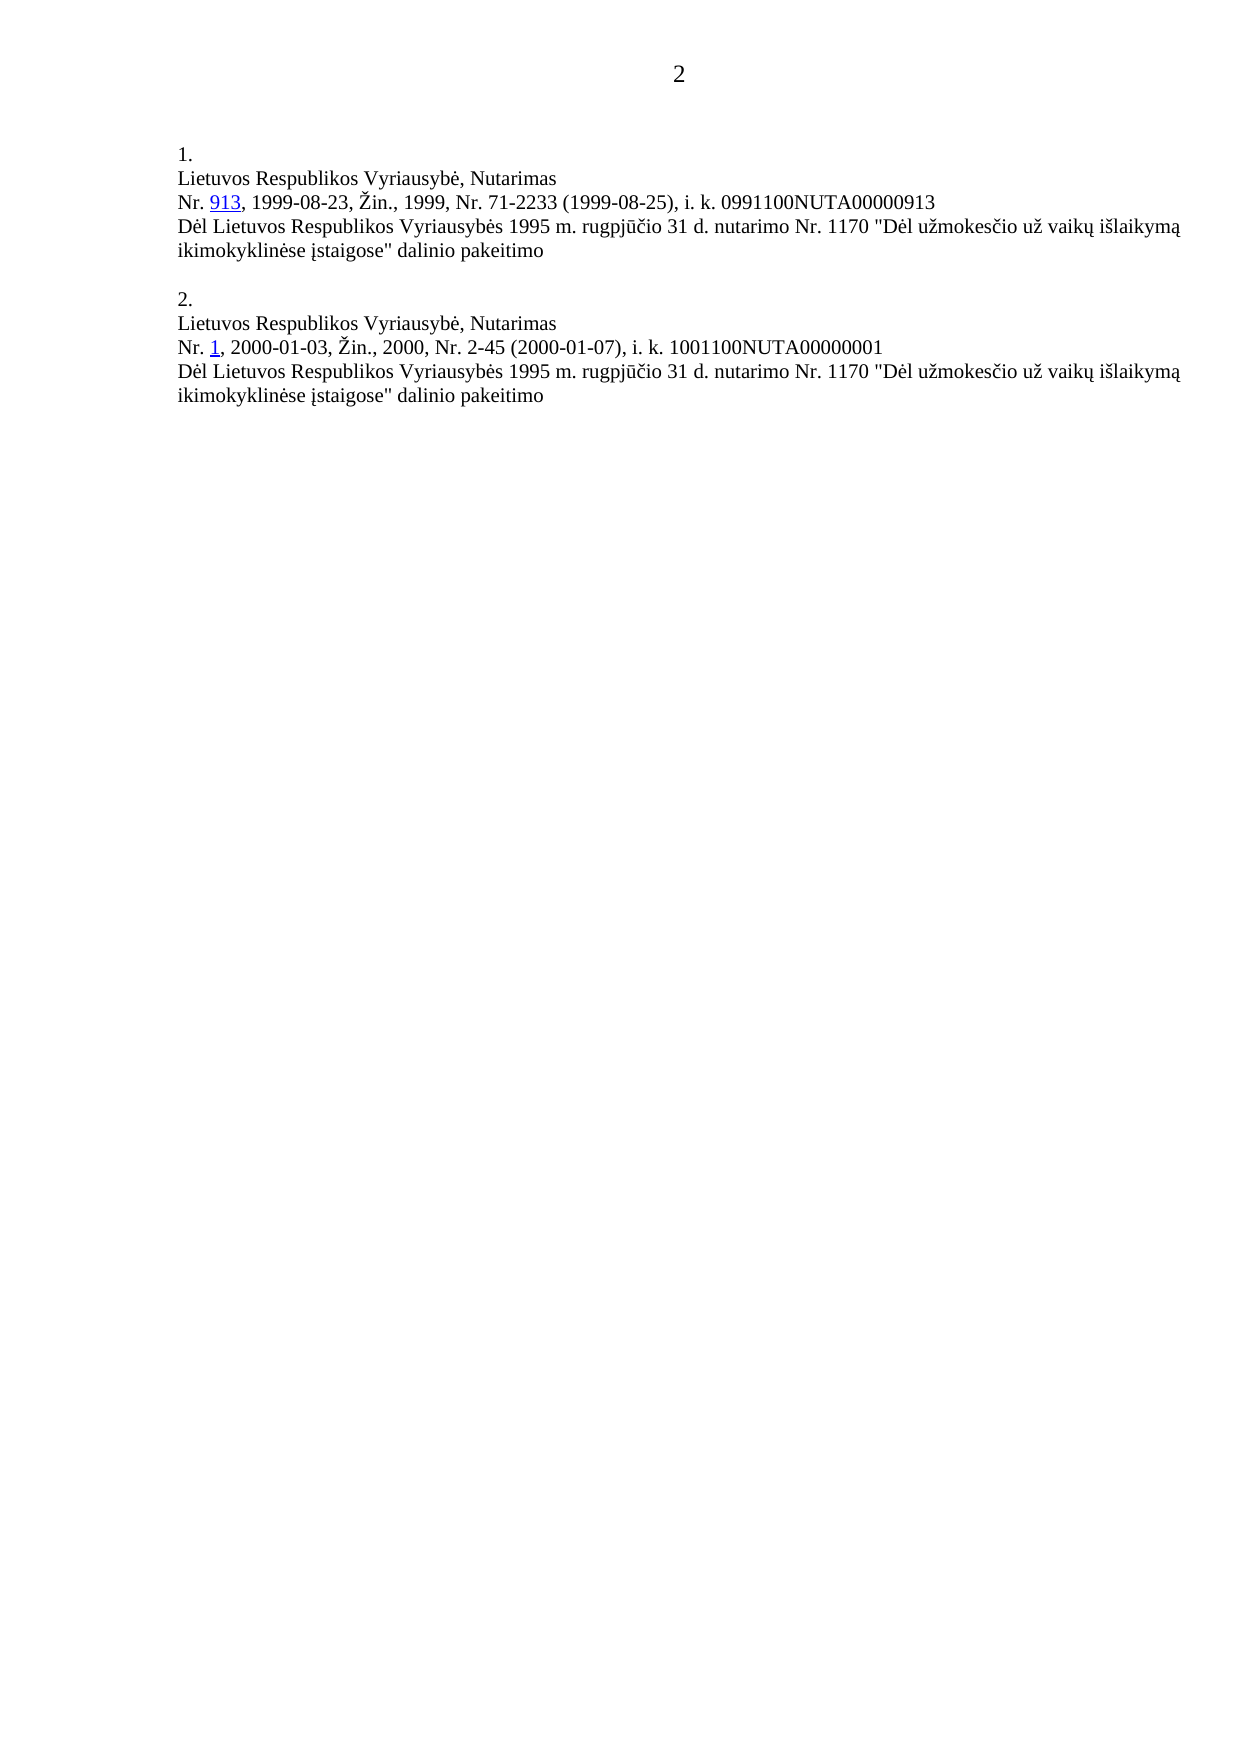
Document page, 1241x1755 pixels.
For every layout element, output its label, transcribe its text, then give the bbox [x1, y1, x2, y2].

text Lietuvos Respublikos Vyriausybė, Nutarimas [177, 166, 1181, 190]
text 2. [177, 287, 1181, 311]
text 1. [177, 142, 1181, 166]
text Dėl Lietuvos Respublikos Vyriausybės 1995 m. rugpjūčio 31 d. nutarimo Nr. 1170 "Dėl užmokesčio už vaikų išlaikymą ikimokyklinėse įstaigose" dalinio pakeitimo [177, 359, 1181, 407]
text Nr. 913, 1999-08-23, Žin., 1999, Nr. 71-2233 (1999-08-25), i. k. 0991100NUTA00000913 [177, 190, 1181, 214]
text Lietuvos Respublikos Vyriausybė, Nutarimas [177, 311, 1181, 335]
text Dėl Lietuvos Respublikos Vyriausybės 1995 m. rugpjūčio 31 d. nutarimo Nr. 1170 "Dėl užmokesčio už vaikų išlaikymą ikimokyklinėse įstaigose" dalinio pakeitimo [177, 214, 1181, 262]
text Nr. 1, 2000-01-03, Žin., 2000, Nr. 2-45 (2000-01-07), i. k. 1001100NUTA00000001 [177, 335, 1181, 359]
